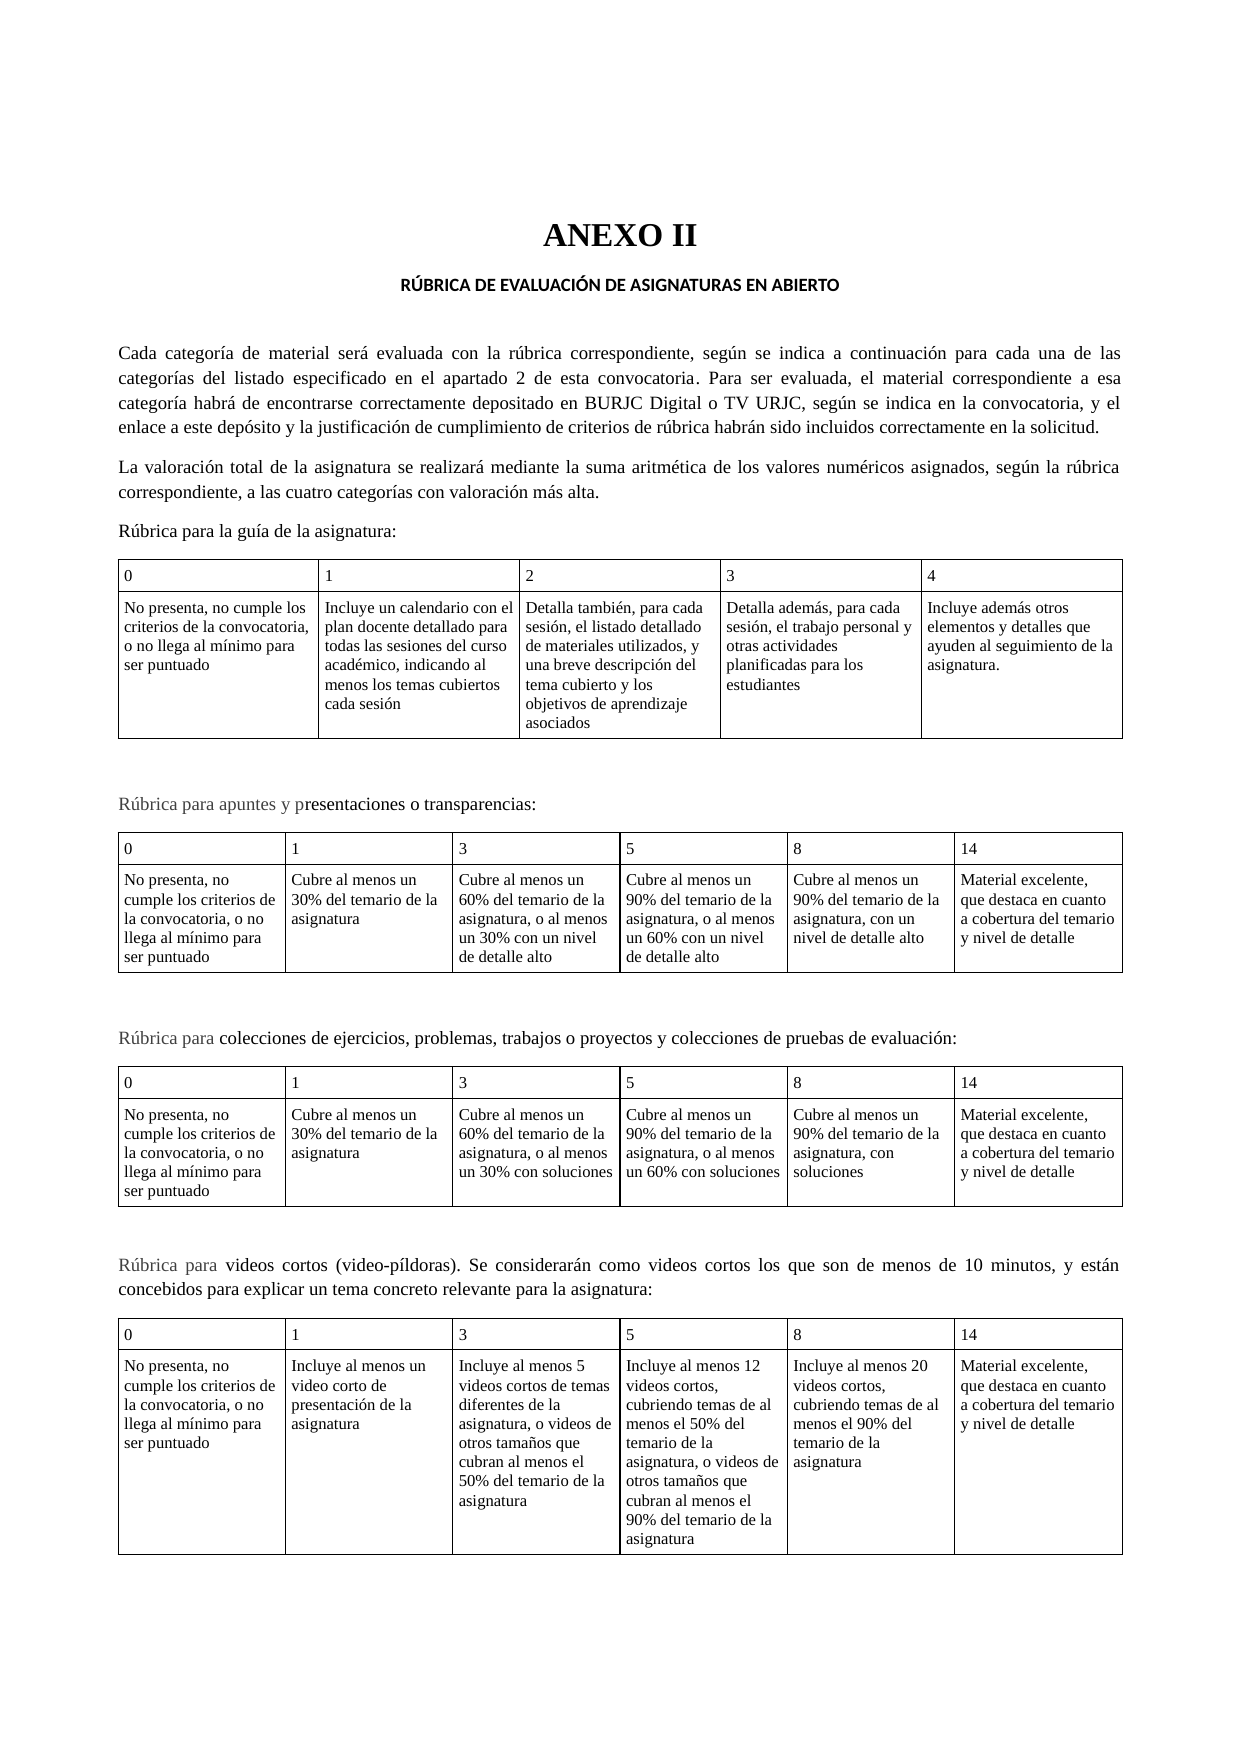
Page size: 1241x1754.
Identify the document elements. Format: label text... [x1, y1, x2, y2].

table_header 5 [621, 1067, 787, 1098]
table_header 8 [788, 833, 954, 863]
table_header 14 [955, 1067, 1122, 1098]
table_header 4 [922, 560, 1122, 591]
text Rúbrica para la guía de la asignatura: [118, 520, 1122, 541]
table_header 3 [721, 560, 921, 591]
table_cell Detalla además, para cada sesión, el trabajo personal y otras actividades planificadas para los estudiantes [721, 592, 921, 738]
table_header 1 [319, 560, 519, 591]
table_header 8 [788, 1319, 954, 1349]
table_cell Cubre al menos un 30% del temario de la asignatura [286, 865, 452, 972]
table_header 1 [286, 833, 452, 863]
table_header 0 [119, 833, 285, 863]
table_cell Incluye además otros elementos y detalles que ayuden al seguimiento de la asignatura. [922, 592, 1122, 738]
table_cell No presenta, no cumple los criterios de la convocatoria, o no llega al mínimo para ser puntuado [119, 1099, 285, 1206]
table_cell Incluye al menos 12 videos cortos, cubriendo temas de al menos el 50% del temario de la asignatura, o videos de otros tamaños que cubran al menos el 90% del temario de la asignatura [621, 1350, 787, 1553]
table_cell Cubre al menos un 90% del temario de la asignatura, con soluciones [788, 1099, 954, 1206]
table_header 1 [286, 1319, 452, 1349]
table_cell Cubre al menos un 90% del temario de la asignatura, o al menos un 60% con soluciones [621, 1099, 787, 1206]
table_cell Cubre al menos un 60% del temario de la asignatura, o al menos un 30% con soluciones [453, 1099, 619, 1206]
table_header 5 [621, 833, 787, 863]
text ANEXO II [118, 216, 1122, 254]
table_header 0 [119, 1067, 285, 1098]
table_cell Incluye un calendario con el plan docente detallado para todas las sesiones del curso académico, indicando al menos los temas cubiertos cada sesión [319, 592, 519, 738]
table_cell No presenta, no cumple los criterios de la convocatoria, o no llega al mínimo para ser puntuado [119, 592, 318, 738]
text Rúbrica para apuntes y presentaciones o transparencias: [118, 792, 1122, 814]
text Cada categoría de material será evaluada con la rúbrica correspondiente, según se indica a continuación para cada una de las categorías del listado especificado en el apartado 2 de esta convocatoria. Para ser evaluada, el material correspondiente a esa categoría habrá de encontrarse correctamente depositado en BURJC Digital o TV URJC, según se indica en la convocatoria, y el enlace a este depósito y la justificación de cumplimiento de criterios de rúbrica habrán sido incluidos correctamente en la solicitud. [118, 342, 1122, 438]
table_header 14 [955, 833, 1122, 863]
text La valoración total de la asignatura se realizará mediante la suma aritmética de los valores numéricos asignados, según la rúbrica correspondiente, a las cuatro categorías con valoración más alta. [118, 456, 1122, 502]
table_header 5 [621, 1319, 787, 1349]
table_header 3 [453, 1319, 619, 1349]
table_cell Material excelente, que destaca en cuanto a cobertura del temario y nivel de detalle [955, 1350, 1122, 1553]
table_cell Incluye al menos 20 videos cortos, cubriendo temas de al menos el 90% del temario de la asignatura [788, 1350, 954, 1553]
table_header 0 [119, 1319, 285, 1349]
table_header 1 [286, 1067, 452, 1098]
table_cell No presenta, no cumple los criterios de la convocatoria, o no llega al mínimo para ser puntuado [119, 865, 285, 972]
text Rúbrica para videos cortos (video-píldoras). Se considerarán como videos cortos los que son de menos de 10 minutos, y están concebidos para explicar un tema concreto relevante para la asignatura: [118, 1253, 1122, 1300]
table_header 14 [955, 1319, 1122, 1349]
table_cell Incluye al menos un video corto de presentación de la asignatura [286, 1350, 452, 1553]
table_cell Cubre al menos un 60% del temario de la asignatura, o al menos un 30% con un nivel de detalle alto [453, 865, 619, 972]
table_cell Detalla también, para cada sesión, el listado detallado de materiales utilizados, y una breve descripción del tema cubierto y los objetivos de aprendizaje asociados [520, 592, 720, 738]
table_header 3 [453, 833, 619, 863]
table_header 3 [453, 1067, 619, 1098]
text Rúbrica para colecciones de ejercicios, problemas, trabajos o proyectos y colecciones de pruebas de evaluación: [118, 1027, 1122, 1048]
table_cell Incluye al menos 5 videos cortos de temas diferentes de la asignatura, o videos de otros tamaños que cubran al menos el 50% del temario de la asignatura [453, 1350, 619, 1553]
table_header 2 [520, 560, 720, 591]
table_cell Material excelente, que destaca en cuanto a cobertura del temario y nivel de detalle [955, 1099, 1122, 1206]
table_cell Cubre al menos un 90% del temario de la asignatura, o al menos un 60% con un nivel de detalle alto [621, 865, 787, 972]
table_cell Material excelente, que destaca en cuanto a cobertura del temario y nivel de detalle [955, 865, 1122, 972]
text RÚBRICA DE EVALUACIÓN DE ASIGNATURAS EN ABIERTO [118, 273, 1122, 296]
table_header 8 [788, 1067, 954, 1098]
table_cell Cubre al menos un 90% del temario de la asignatura, con un nivel de detalle alto [788, 865, 954, 972]
table_cell Cubre al menos un 30% del temario de la asignatura [286, 1099, 452, 1206]
table_cell No presenta, no cumple los criterios de la convocatoria, o no llega al mínimo para ser puntuado [119, 1350, 285, 1553]
table_header 0 [119, 560, 318, 591]
